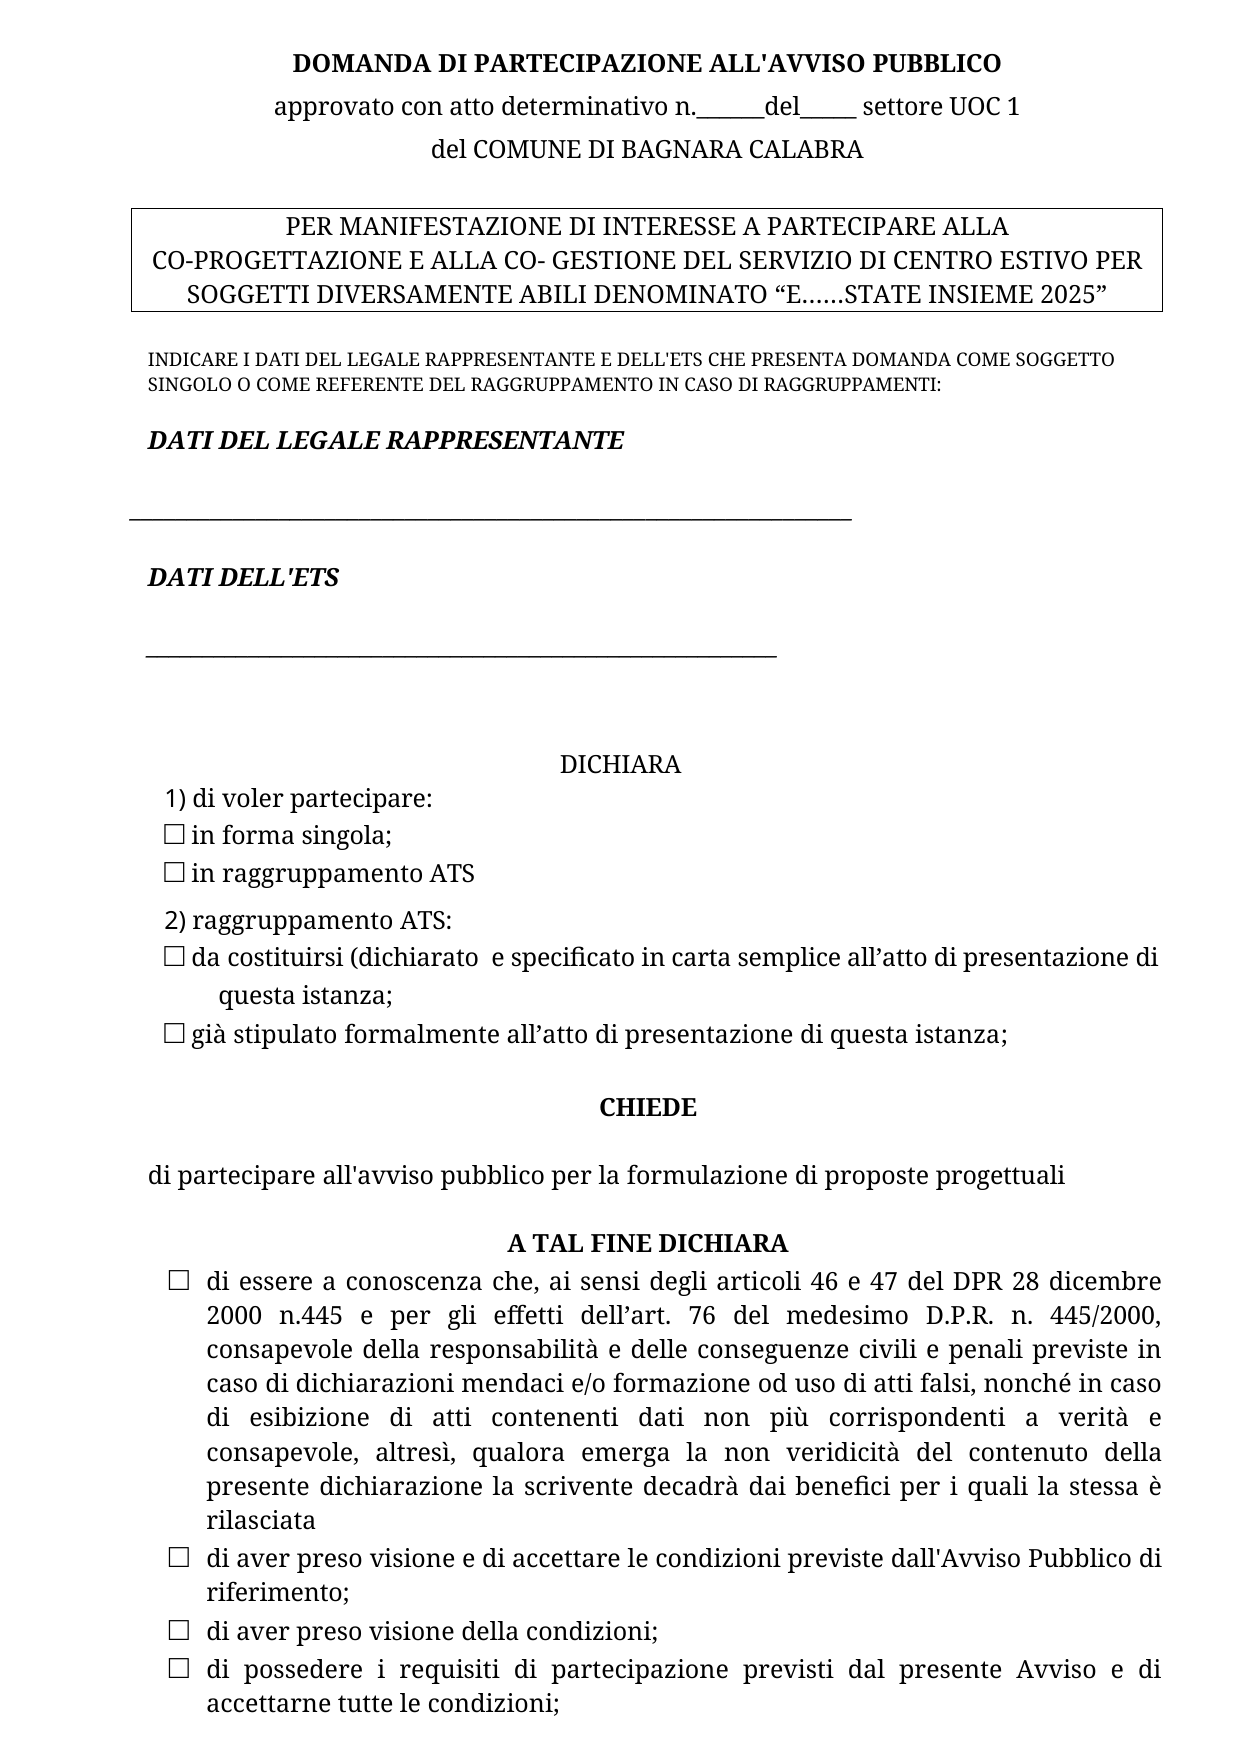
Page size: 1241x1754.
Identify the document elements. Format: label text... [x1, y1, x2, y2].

list già stipulato formalmente all’atto di presentazione di questa istanza; [164, 1012, 1163, 1051]
text di partecipare all'avviso pubblico per la formulazione di proposte progettuali [148, 1157, 1163, 1191]
list di possedere i requisiti di partecipazione previsti dal presente Avviso e di accettarne tutte le condizioni; [169, 1647, 1163, 1720]
text PER MANIFESTAZIONE DI INTERESSE A PARTECIPARE ALLA [132, 209, 1162, 242]
list raggruppamento ATS: [164, 903, 1163, 936]
subtitle DOMANDA DI PARTECIPAZIONE ALL'AVVISO PUBBLICO [131, 46, 1163, 80]
text DATI DEL LEGALE RAPPRESENTANTE [148, 423, 1163, 457]
list di essere a conoscenza che, ai sensi degli articoli 46 e 47 del DPR 28 dicembre 2000 n.445 e per gli effetti dell’art. 76 del medesimo D.P.R. n. 445/2000, consapevole della responsabilità e delle conseguenze civili e penali previste in caso di dichiarazioni mendaci e/o formazione od uso di atti falsi, nonché in caso di esibizione di atti contenenti dati non più corrispondenti a verità e consapevole, altresì, qualora emerga la non veridicità del contenuto della presente dichiarazione la scrivente decadrà dai benefici per i quali la stessa è rilasciata [169, 1259, 1163, 1536]
list di aver preso visione e di accettare le condizioni previste dall'Avviso Pubblico di riferimento; [169, 1536, 1163, 1609]
subtitle CHIEDE [131, 1089, 1164, 1123]
text ________________________________________________________ [148, 627, 1163, 661]
text DATI DELL'ETS [148, 559, 1163, 593]
text _______________________________________________________________ [131, 491, 1163, 525]
subtitle del COMUNE DI BAGNARA CALABRA [131, 131, 1163, 165]
list di aver preso visione della condizioni; [169, 1609, 1163, 1647]
list da costituirsi (dichiarato e specificato in carta semplice all’atto di presentazione di questa istanza; [164, 936, 1163, 1012]
text CO-PROGETTAZIONE E ALLA CO- GESTIONE DEL SERVIZIO DI CENTRO ESTIVO PER SOGGETTI DIVERSAMENTE ABILI DENOMINATO “E……STATE INSIEME 2025” [132, 242, 1162, 311]
subtitle approvato con atto determinativo n.______del_____ settore UOC 1 [131, 89, 1163, 123]
text INDICARE I DATI DEL LEGALE RAPPRESENTANTE E DELL'ETS CHE PRESENTA DOMANDA COME SOGGETTO SINGOLO O COME REFERENTE DEL RAGGRUPPAMENTO IN CASO DI RAGGRUPPAMENTI: [148, 346, 1164, 397]
list in raggruppamento ATS [164, 852, 1163, 890]
text DICHIARA [132, 747, 1109, 781]
subtitle A TAL FINE DICHIARA [131, 1225, 1164, 1259]
list di voler partecipare: [164, 781, 1163, 814]
list in forma singola; [164, 814, 1163, 852]
